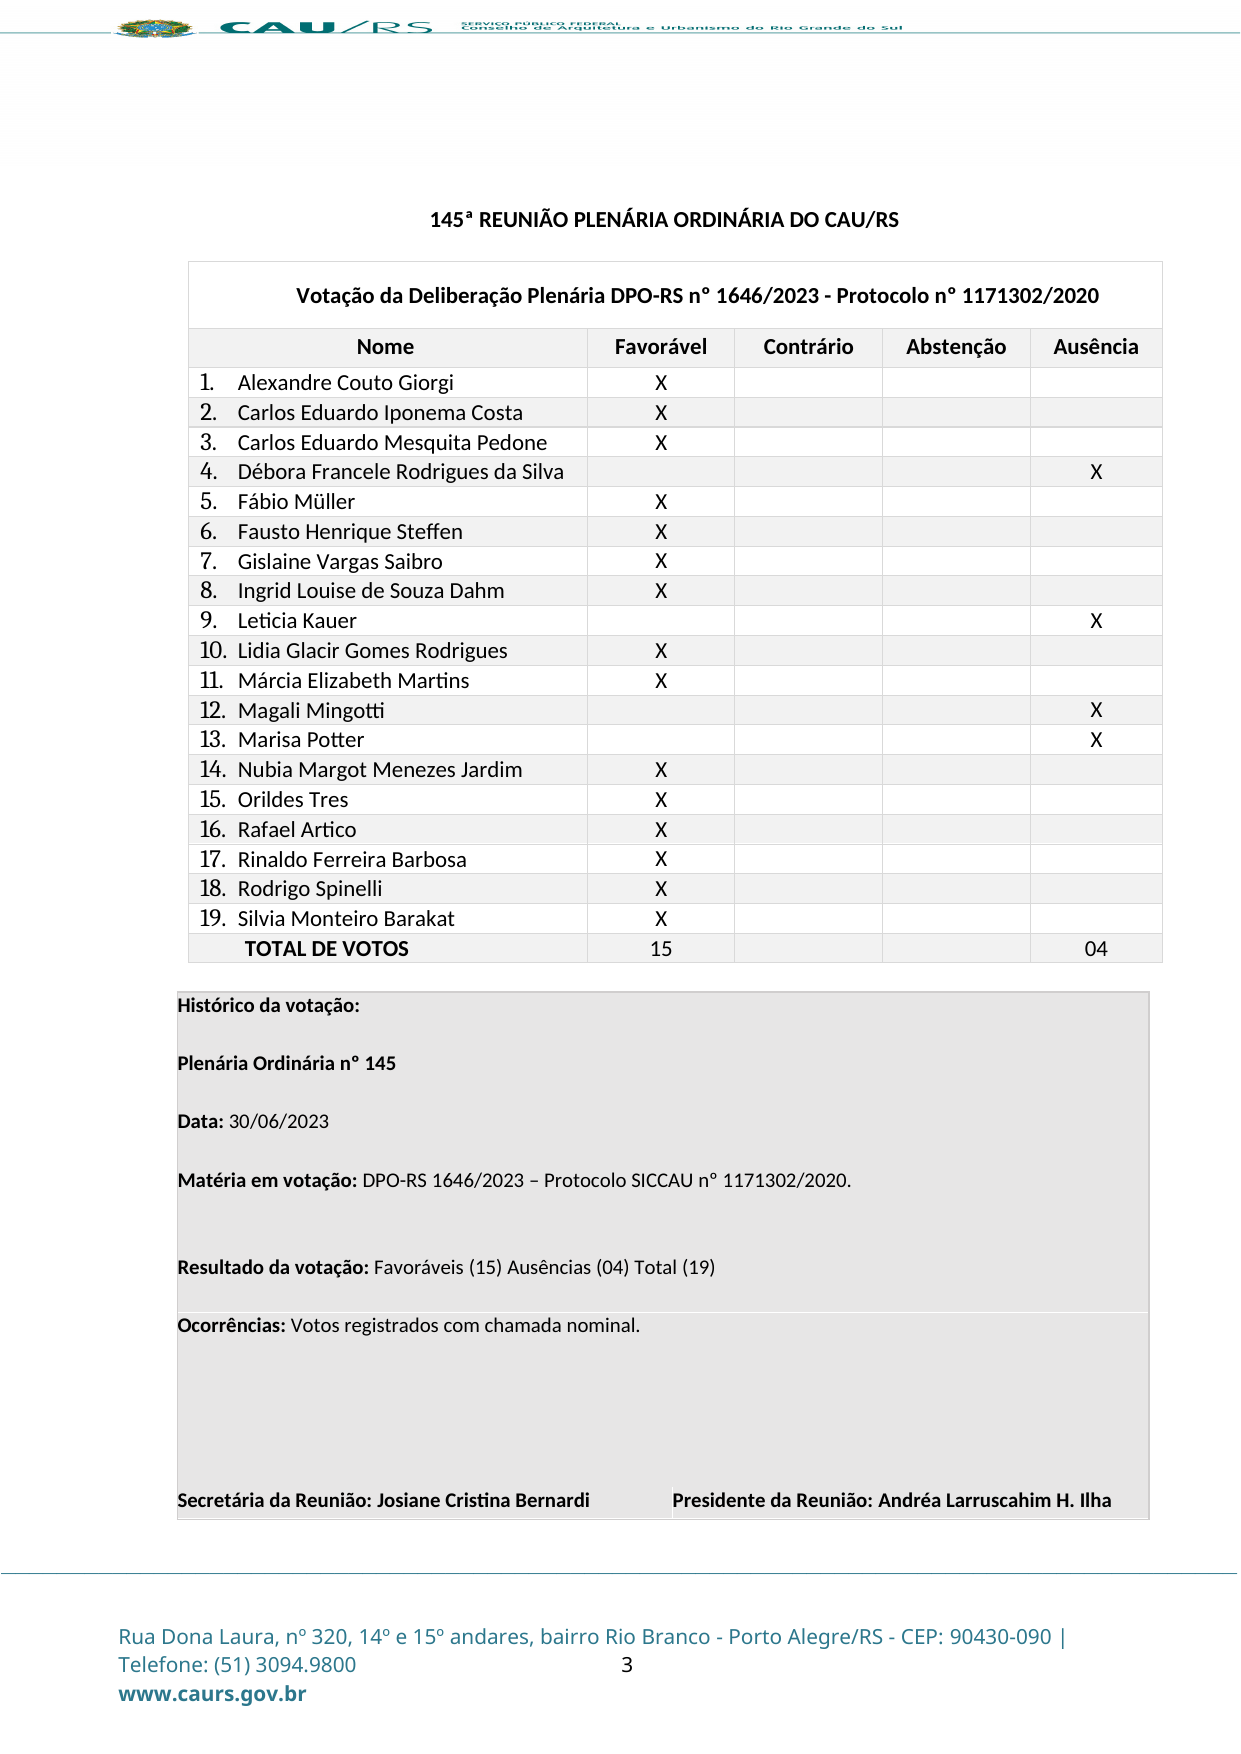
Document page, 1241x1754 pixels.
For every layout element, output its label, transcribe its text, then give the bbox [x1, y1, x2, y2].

table_cell Rodrigo Spinelli [189, 874, 587, 903]
table_cell [883, 517, 1030, 546]
table_cell X [588, 576, 734, 605]
table_cell [1031, 815, 1162, 843]
table_cell [735, 398, 882, 426]
text 145ª REUNIÃO PLENÁRIA ORDINÁRIA DO CAU/RS [177, 205, 1152, 233]
table_cell Contrário [735, 329, 882, 367]
table_cell X [588, 398, 734, 426]
table_cell [588, 606, 734, 635]
table_cell [735, 845, 882, 873]
table_cell 04 [1031, 934, 1162, 962]
table_cell X [588, 845, 734, 873]
table_cell Presidente da Reunião: Andréa Larruscahim H. Ilha [673, 1487, 1148, 1518]
table_cell [1030, 963, 1162, 991]
table_cell [883, 576, 1030, 605]
table_cell [883, 815, 1030, 843]
table_cell 15 [588, 934, 734, 962]
table_cell [883, 398, 1030, 426]
table_cell Nome [189, 329, 587, 367]
table_cell [735, 606, 882, 635]
table_cell Gislaine Vargas Saibro [189, 547, 587, 575]
table_cell [735, 428, 882, 456]
table_cell [883, 696, 1030, 724]
table_cell [883, 785, 1030, 814]
table_cell X [588, 547, 734, 575]
table_cell [735, 815, 882, 843]
table_cell X [1031, 696, 1162, 724]
table_cell X [588, 904, 734, 933]
table_cell Lidia Glacir Gomes Rodrigues [189, 636, 587, 665]
table_cell Rinaldo Ferreira Barbosa [189, 845, 587, 873]
table_cell [735, 696, 882, 724]
table_cell X [588, 755, 734, 784]
table_cell [1031, 487, 1162, 516]
table_cell X [588, 517, 734, 546]
table_cell X [588, 636, 734, 665]
table_cell [735, 963, 882, 991]
table_cell Data: 30/06/2023 Matéria em votação: DPO-RS 1646/2023 – Protocolo SICCAU nº 1171302/2020. [178, 1109, 1148, 1254]
table_cell [1031, 845, 1162, 873]
table_cell [735, 636, 882, 665]
table_cell X [588, 874, 734, 903]
table_cell [588, 457, 734, 486]
table_cell [883, 904, 1030, 933]
table_cell X [1031, 725, 1162, 754]
table_cell [1031, 636, 1162, 665]
table_cell [1031, 517, 1162, 546]
table_cell [735, 934, 882, 962]
table_cell X [1031, 457, 1162, 486]
table_cell [735, 457, 882, 486]
table_cell Márcia Elizabeth Martins [189, 666, 587, 694]
table_cell X [588, 368, 734, 397]
table_cell [588, 725, 734, 754]
table_cell [883, 547, 1030, 575]
table_cell [883, 845, 1030, 873]
table_cell X [588, 666, 734, 694]
table_cell X [588, 815, 734, 843]
table_cell [735, 874, 882, 903]
table_cell [883, 636, 1030, 665]
table_cell Nubia Margot Menezes Jardim [189, 755, 587, 784]
table_cell Marisa Potter [189, 725, 587, 754]
table_cell [883, 368, 1030, 397]
table_cell Fábio Müller [189, 487, 587, 516]
table_cell [189, 963, 735, 991]
table_cell Alexandre Couto Giorgi [189, 368, 587, 397]
table_cell [1031, 874, 1162, 903]
table_cell [883, 457, 1030, 486]
table_cell Carlos Eduardo Mesquita Pedone [189, 428, 587, 456]
table_cell [735, 755, 882, 784]
table_cell [1031, 428, 1162, 456]
table_cell [1031, 576, 1162, 605]
table_cell [883, 934, 1030, 962]
table_cell [735, 904, 882, 933]
table_cell Favorável [588, 329, 734, 367]
table_cell Resultado da votação: Favoráveis (15) Ausências (04) Total (19) [178, 1254, 1148, 1312]
table_cell [588, 696, 734, 724]
table_cell [1031, 785, 1162, 814]
table_cell [1031, 904, 1162, 933]
table_cell X [588, 428, 734, 456]
table_cell [1031, 398, 1162, 426]
table_cell X [1031, 606, 1162, 635]
table_header Votação da Deliberação Plenária DPO-RS nº 1646/2023 - Protocolo nº 1171302/2020 [189, 262, 1162, 328]
table_cell [1031, 666, 1162, 694]
table_cell [735, 576, 882, 605]
table_cell [883, 666, 1030, 694]
table_cell Leticia Kauer [189, 606, 587, 635]
table_cell [1031, 368, 1162, 397]
table_cell Orildes Tres [189, 785, 587, 814]
table_cell [735, 725, 882, 754]
table_cell [735, 517, 882, 546]
table_cell X [588, 785, 734, 814]
table_cell Rafael Artico [189, 815, 587, 843]
table_cell [735, 785, 882, 814]
table_header Histórico da votação: [178, 993, 1148, 1051]
table_cell [883, 428, 1030, 456]
table_cell [735, 666, 882, 694]
table_cell [1031, 547, 1162, 575]
table_cell [883, 755, 1030, 784]
table_cell Ingrid Louise de Souza Dahm [189, 576, 587, 605]
table_cell TOTAL DE VOTOS [189, 934, 587, 962]
table_cell Magali Mingotti [189, 696, 587, 724]
table_cell Fausto Henrique Steffen [189, 517, 587, 546]
table_cell Carlos Eduardo Iponema Costa [189, 398, 587, 426]
table_cell [883, 963, 1030, 991]
table_cell [883, 874, 1030, 903]
table_cell [883, 487, 1030, 516]
table_cell [883, 606, 1030, 635]
table_cell Ocorrências: Votos registrados com chamada nominal. [178, 1313, 1148, 1487]
table_cell [735, 547, 882, 575]
table_cell [883, 725, 1030, 754]
table_cell [1031, 755, 1162, 784]
table_cell Plenária Ordinária nº 145 [178, 1051, 1148, 1109]
table_cell Abstenção [883, 329, 1030, 367]
table_cell Silvia Monteiro Barakat [189, 904, 587, 933]
table_cell Débora Francele Rodrigues da Silva [189, 457, 587, 486]
table_cell Ausência [1031, 329, 1162, 367]
table_cell Secretária da Reunião: Josiane Cristina Bernardi [178, 1487, 672, 1518]
table_cell [735, 368, 882, 397]
table_cell [735, 487, 882, 516]
table_cell X [588, 487, 734, 516]
